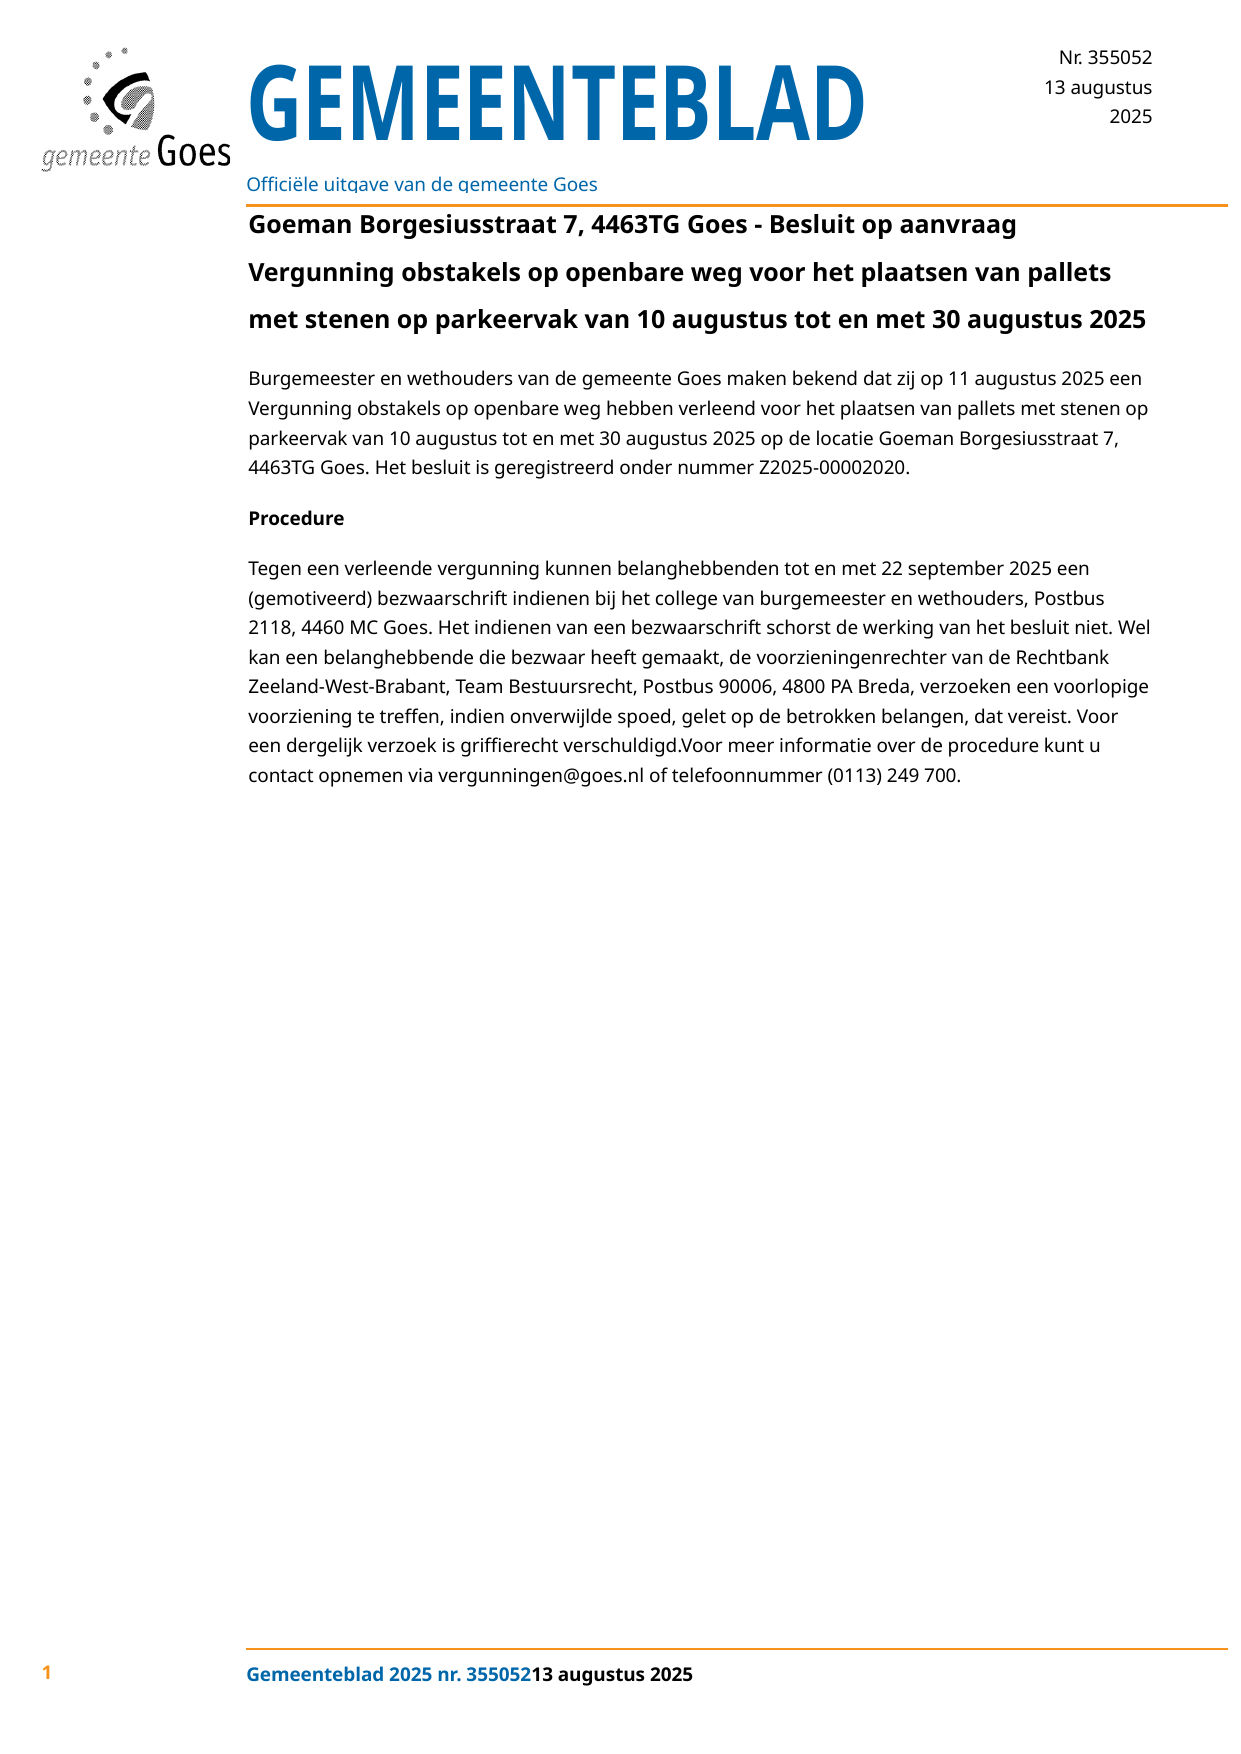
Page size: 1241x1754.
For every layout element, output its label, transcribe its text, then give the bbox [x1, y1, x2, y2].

text Tegen een verleende vergunning kunnen belanghebbenden tot en met 22 september 2025 een (gemotiveerd) bezwaarschrift indienen bij het college van burgemeester en wethouders, Postbus 2118, 4460 MC Goes. Het indienen van een bezwaarschrift schorst de werking van het besluit niet. Wel kan een belanghebbende die bezwaar heeft gemaakt, de voorzieningenrechter van de Rechtbank Zeeland-West-Brabant, Team Bestuursrecht, Postbus 90006, 4800 PA Breda, verzoeken een voorlopige voorziening te treffen, indien onverwijlde spoed, gelet op de betrokken belangen, dat vereist. Voor een dergelijk verzoek is griffierecht verschuldigd.Voor meer informatie over de procedure kunt u contact opnemen via vergunningen@goes.nl of telefoonnummer (0113) 249 700. [248, 555, 1152, 788]
text Goeman Borgesiusstraat 7, 4463TG Goes - Besluit op aanvraag Vergunning obstakels op openbare weg voor het plaatsen van pallets met stenen op parkeervak van 10 augustus tot en met 30 augustus 2025 [248, 207, 1152, 336]
picture [41, 47, 231, 172]
text Procedure [248, 505, 1152, 530]
text Burgemeester en wethouders van de gemeente Goes maken bekend dat zij op 11 augustus 2025 een Vergunning obstakels op openbare weg hebben verleend voor het plaatsen van pallets met stenen op parkeervak van 10 augustus tot en met 30 augustus 2025 op de locatie Goeman Borgesiusstraat 7, 4463TG Goes. Het besluit is geregistreerd onder nummer Z2025-00002020. [248, 366, 1152, 480]
